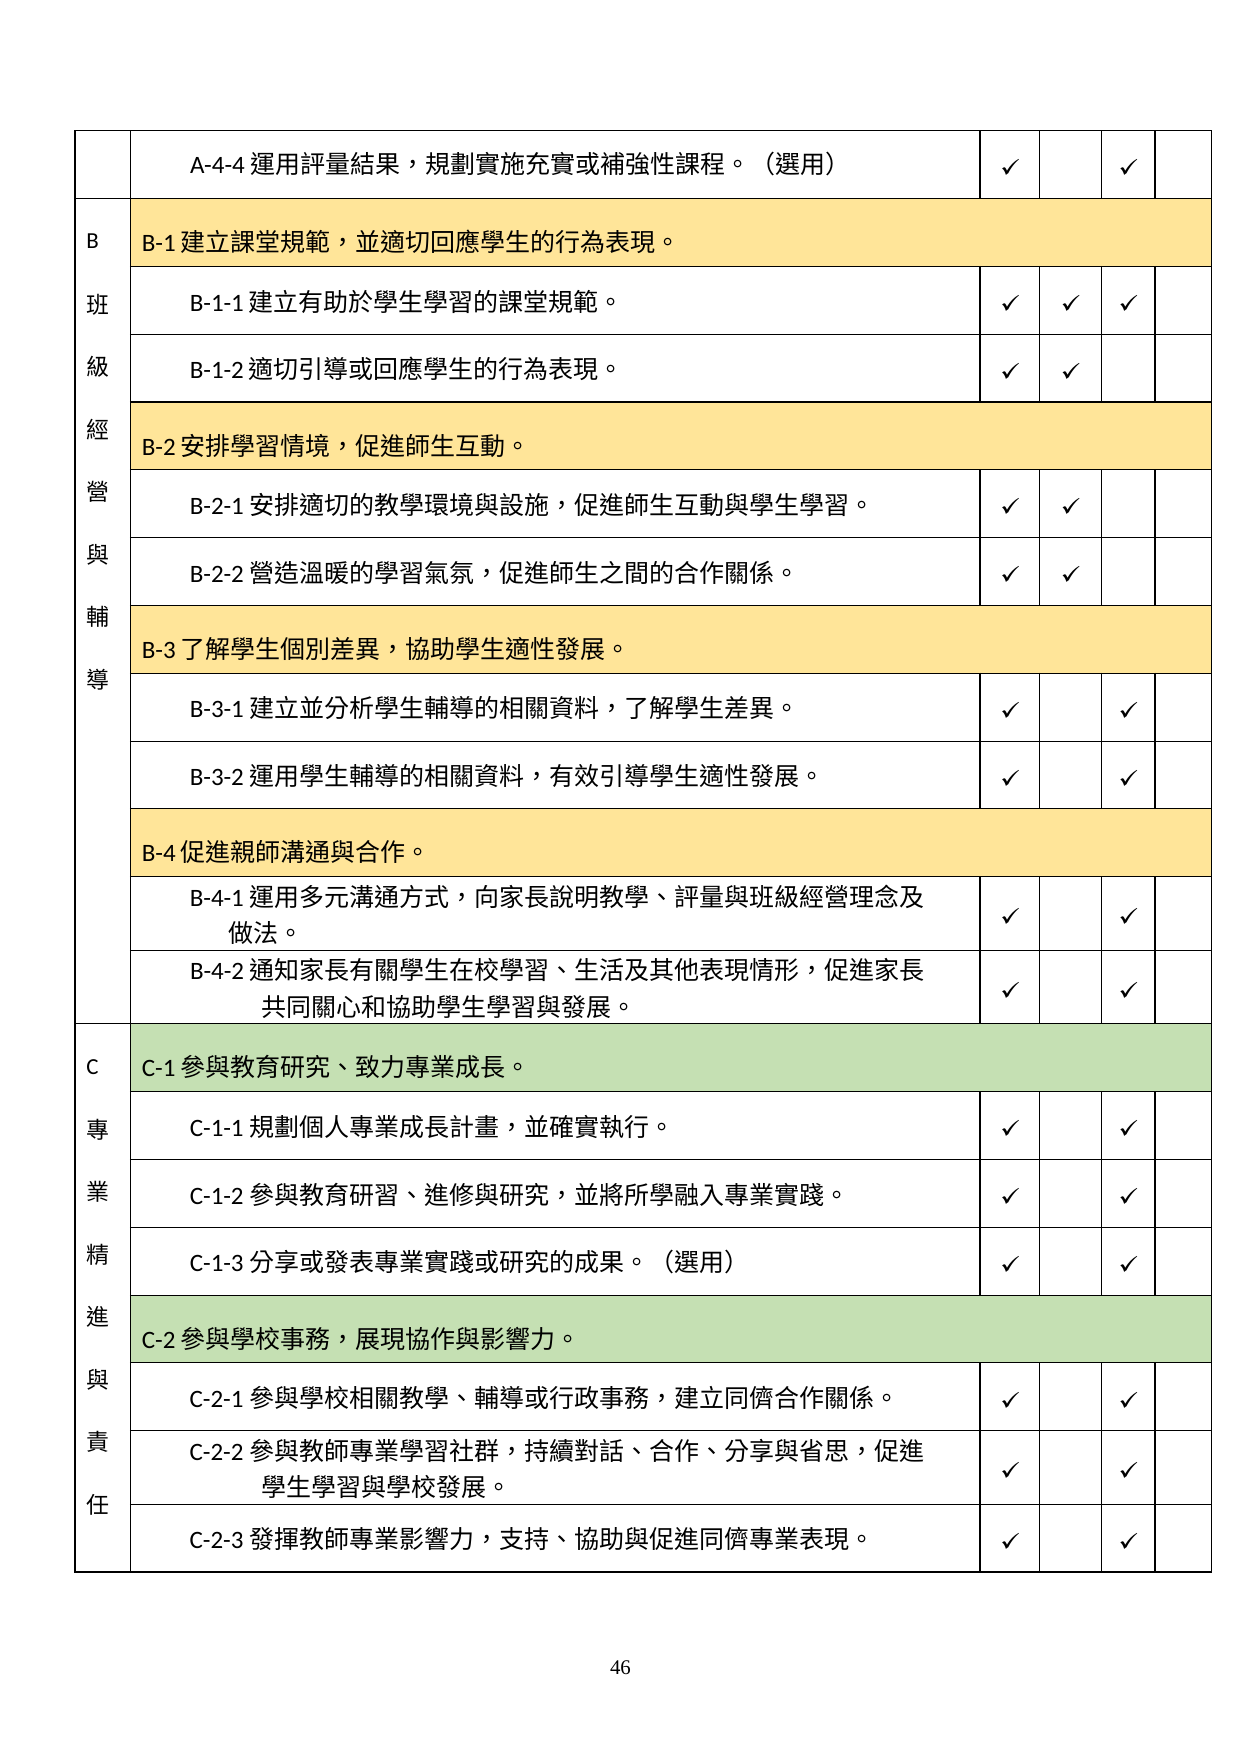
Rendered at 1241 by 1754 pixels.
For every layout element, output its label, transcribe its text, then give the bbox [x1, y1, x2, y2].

table_cell  [1102, 877, 1154, 950]
table_cell [1156, 1228, 1211, 1294]
table_cell C-1-3 分享或發表專業實踐或研究的成果。（選用） [131, 1228, 979, 1294]
table_cell  [1102, 1363, 1154, 1430]
table_cell C-1-1 規劃個人專業成長計畫，並確實執行。 [131, 1092, 979, 1159]
table_cell  [1102, 742, 1154, 808]
table_cell  [1102, 951, 1154, 1023]
table_cell [1040, 1092, 1101, 1159]
table_cell [1156, 877, 1211, 950]
table_cell C-2-1 參與學校相關教學、輔導或行政事務，建立同儕合作關係。 [131, 1363, 979, 1430]
table_cell [1040, 742, 1101, 808]
table_cell  [981, 1092, 1039, 1159]
table_cell [1156, 267, 1211, 334]
table_cell  [981, 538, 1039, 605]
table_cell  [981, 335, 1039, 401]
table_cell [1040, 674, 1101, 741]
table_cell C-2-3 發揮教師專業影響力，支持、協助與促進同儕專業表現。 [131, 1505, 979, 1571]
table_cell B-2-2 營造溫暖的學習氣氛，促進師生之間的合作關係。 [131, 538, 979, 605]
table_cell B-3-1 建立並分析學生輔導的相關資料，了解學生差異。 [131, 674, 979, 741]
table_cell  [1102, 1160, 1154, 1227]
table_cell [1040, 131, 1101, 198]
table_cell  [981, 1505, 1039, 1571]
table_cell [1156, 1363, 1211, 1430]
table_cell  [1102, 267, 1154, 334]
table_cell  [981, 951, 1039, 1023]
table_cell  [1102, 131, 1154, 198]
table_cell  [981, 267, 1039, 334]
table_cell  [981, 877, 1039, 950]
table_cell  [1040, 335, 1101, 401]
table_cell C-2參與學校事務，展現協作與影響力。 [131, 1296, 1211, 1362]
table_cell [1040, 1160, 1101, 1227]
table_cell [1156, 1431, 1211, 1504]
table_cell  [1102, 1092, 1154, 1159]
table_cell  [1102, 674, 1154, 741]
table_cell [1040, 1228, 1101, 1294]
table_cell [1102, 538, 1154, 605]
table_cell B-1-1建立有助於學生學習的課堂規範。 [131, 267, 979, 334]
table_cell  [1040, 538, 1101, 605]
table_cell  [981, 470, 1039, 537]
table_cell [1156, 742, 1211, 808]
table_cell C-1參與教育研究、致力專業成長。 [131, 1024, 1211, 1091]
table_cell B-1-2適切引導或回應學生的行為表現。 [131, 335, 979, 401]
table_cell B-4促進親師溝通與合作。 [131, 809, 1211, 876]
table_cell [1040, 1431, 1101, 1504]
table_cell  [1102, 1228, 1154, 1294]
table_cell [1040, 1505, 1101, 1571]
table_cell [1156, 470, 1211, 537]
table_cell  [981, 674, 1039, 741]
table_cell B-3-2 運用學生輔導的相關資料，有效引導學生適性發展。 [131, 742, 979, 808]
table_cell C-1-2 參與教育研習、進修與研究，並將所學融入專業實踐。 [131, 1160, 979, 1227]
table_cell [1040, 877, 1101, 950]
table_cell [1156, 1505, 1211, 1571]
table_cell B-1建立課堂規範，並適切回應學生的行為表現。 [131, 199, 1211, 266]
table_cell [1156, 1092, 1211, 1159]
table_cell  [981, 131, 1039, 198]
table_cell C專業精進與責任 [76, 1024, 130, 1571]
table_cell [1040, 1363, 1101, 1430]
table_cell  [981, 1431, 1039, 1504]
table_cell  [981, 1363, 1039, 1430]
table_cell  [1102, 1431, 1154, 1504]
table_cell [76, 131, 130, 198]
table_cell  [981, 742, 1039, 808]
table_cell [1102, 470, 1154, 537]
table_cell C-2-2 參與教師專業學習社群，持續對話、合作、分享與省思，促進 學生學習與學校發展。 [131, 1431, 979, 1504]
table_cell [1156, 335, 1211, 401]
table_cell B-3了解學生個別差異，協助學生適性發展。 [131, 606, 1211, 673]
table_cell B-4-1 運用多元溝通方式，向家長說明教學、評量與班級經營理念及 做法。 [131, 877, 979, 950]
table_cell B-2安排學習情境，促進師生互動。 [131, 403, 1211, 469]
table_cell B-4-2 通知家長有關學生在校學習、生活及其他表現情形，促進家長 共同關心和協助學生學習與發展。 [131, 951, 979, 1023]
table_cell B班級經營與輔導 [76, 199, 130, 1023]
table_cell [1102, 335, 1154, 401]
table_cell  [981, 1160, 1039, 1227]
table_cell [1040, 951, 1101, 1023]
table_cell [1156, 1160, 1211, 1227]
table_cell [1156, 951, 1211, 1023]
table_cell [1156, 538, 1211, 605]
table_cell  [1040, 267, 1101, 334]
table_cell  [1040, 470, 1101, 537]
table_cell A-4-4運用評量結果，規劃實施充實或補強性課程。（選用） [131, 131, 979, 198]
table_cell B-2-1 安排適切的教學環境與設施，促進師生互動與學生學習。 [131, 470, 979, 537]
table_cell  [981, 1228, 1039, 1294]
table_cell  [1102, 1505, 1154, 1571]
table_cell [1156, 674, 1211, 741]
table_cell [1156, 131, 1211, 198]
